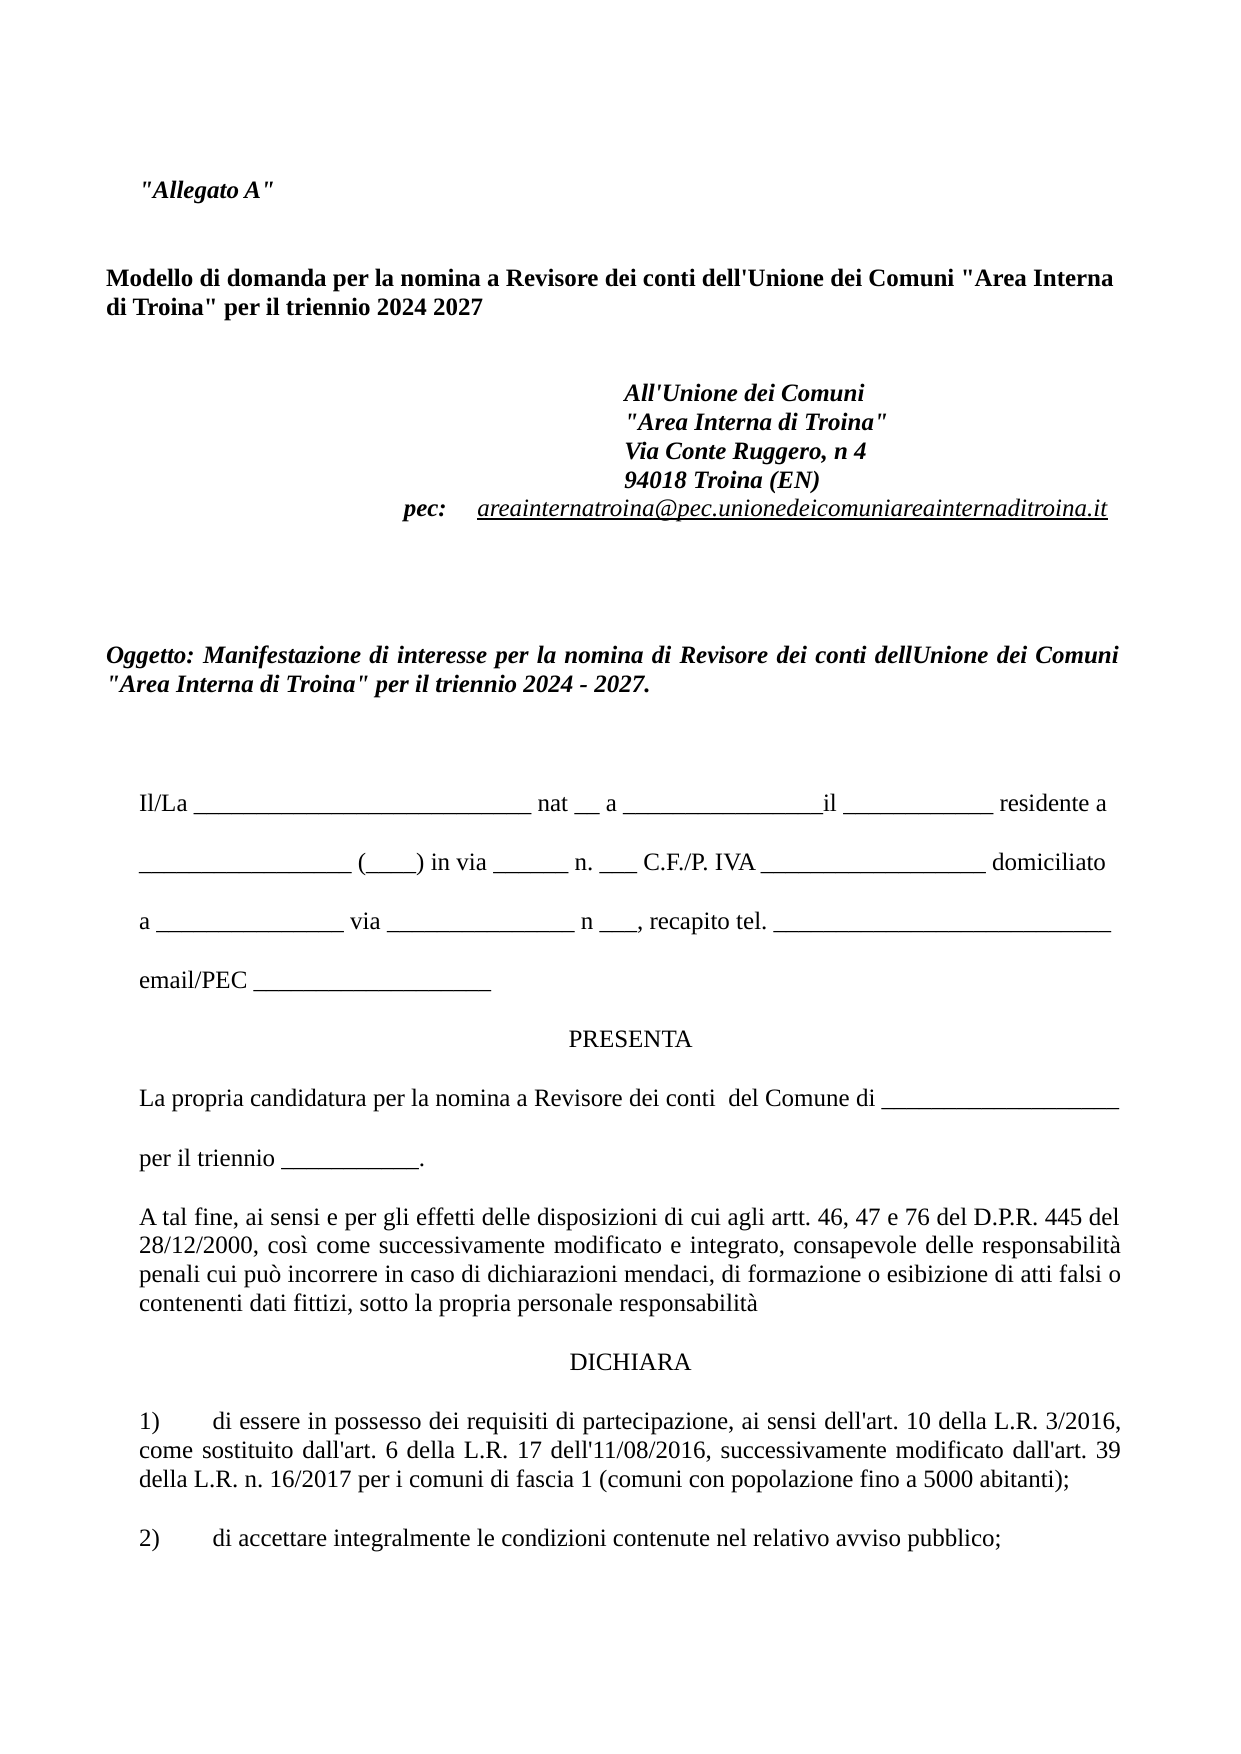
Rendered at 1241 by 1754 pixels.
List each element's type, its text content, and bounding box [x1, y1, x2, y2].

text _________________ (____) in via ______ n. ___ C.F./P. IVA __________________ domiciliato [139, 847, 1122, 876]
list di essere in possesso dei requisiti di partecipazione, ai sensi dell'art. 10 della L.R. 3/2016, come sostituito dall'art. 6 della L.R. 17 dell'11/08/2016, successivamente modificato dall'art. 39 della L.R. n. 16/2017 per i comuni di fascia 1 (comuni con popolazione fino a 5000 abitanti); [139, 1406, 1122, 1493]
text La propria candidatura per la nomina a Revisore dei conti del Comune di ___________________ [139, 1083, 1122, 1112]
text A tal fine, ai sensi e per gli effetti delle disposizioni di cui agli artt. 46, 47 e 76 del D.P.R. 445 del 28/12/2000, così come successivamente modificato e integrato, consapevole delle responsabilità penali cui può incorrere in caso di dichiarazioni mendaci, di formazione o esibizione di atti falsi o contenenti dati fittizi, sotto la propria personale responsabilità [139, 1202, 1122, 1317]
text "Area Interna di Troina" [109, 407, 1122, 436]
list di accettare integralmente le condizioni contenute nel relativo avviso pubblico; [139, 1523, 1122, 1552]
text Via Conte Ruggero, n 4 [109, 436, 1122, 465]
text Oggetto: Manifestazione di interesse per la nomina di Revisore dei conti dellUnione dei Comuni "Area Interna di Troina" per il triennio 2024 - 2027. [106, 641, 1122, 698]
table_header [94, 118, 603, 176]
text PRESENTA [139, 1024, 1122, 1053]
table_header [604, 118, 1096, 176]
text Modello di domanda per la nomina a Revisore dei conti dell'Unione dei Comuni "Area Interna di Troina" per il triennio 2024 2027 [106, 263, 1122, 321]
text Il/La ___________________________ nat __ a ________________il ____________ residente a [139, 788, 1122, 816]
text pec: areainternatroina@pec.unionedeicomuniareainternaditroina.it [109, 493, 1122, 522]
text per il triennio ___________. [139, 1143, 1122, 1171]
text email/PEC ___________________ [139, 965, 1122, 994]
text a _______________ via _______________ n ___, recapito tel. ___________________________ [139, 906, 1122, 935]
text 94018 Troina (EN) [109, 465, 1122, 493]
text All'Unione dei Comuni [109, 378, 1122, 407]
text DICHIARA [139, 1347, 1122, 1376]
text "Allegato A" [139, 176, 1122, 204]
